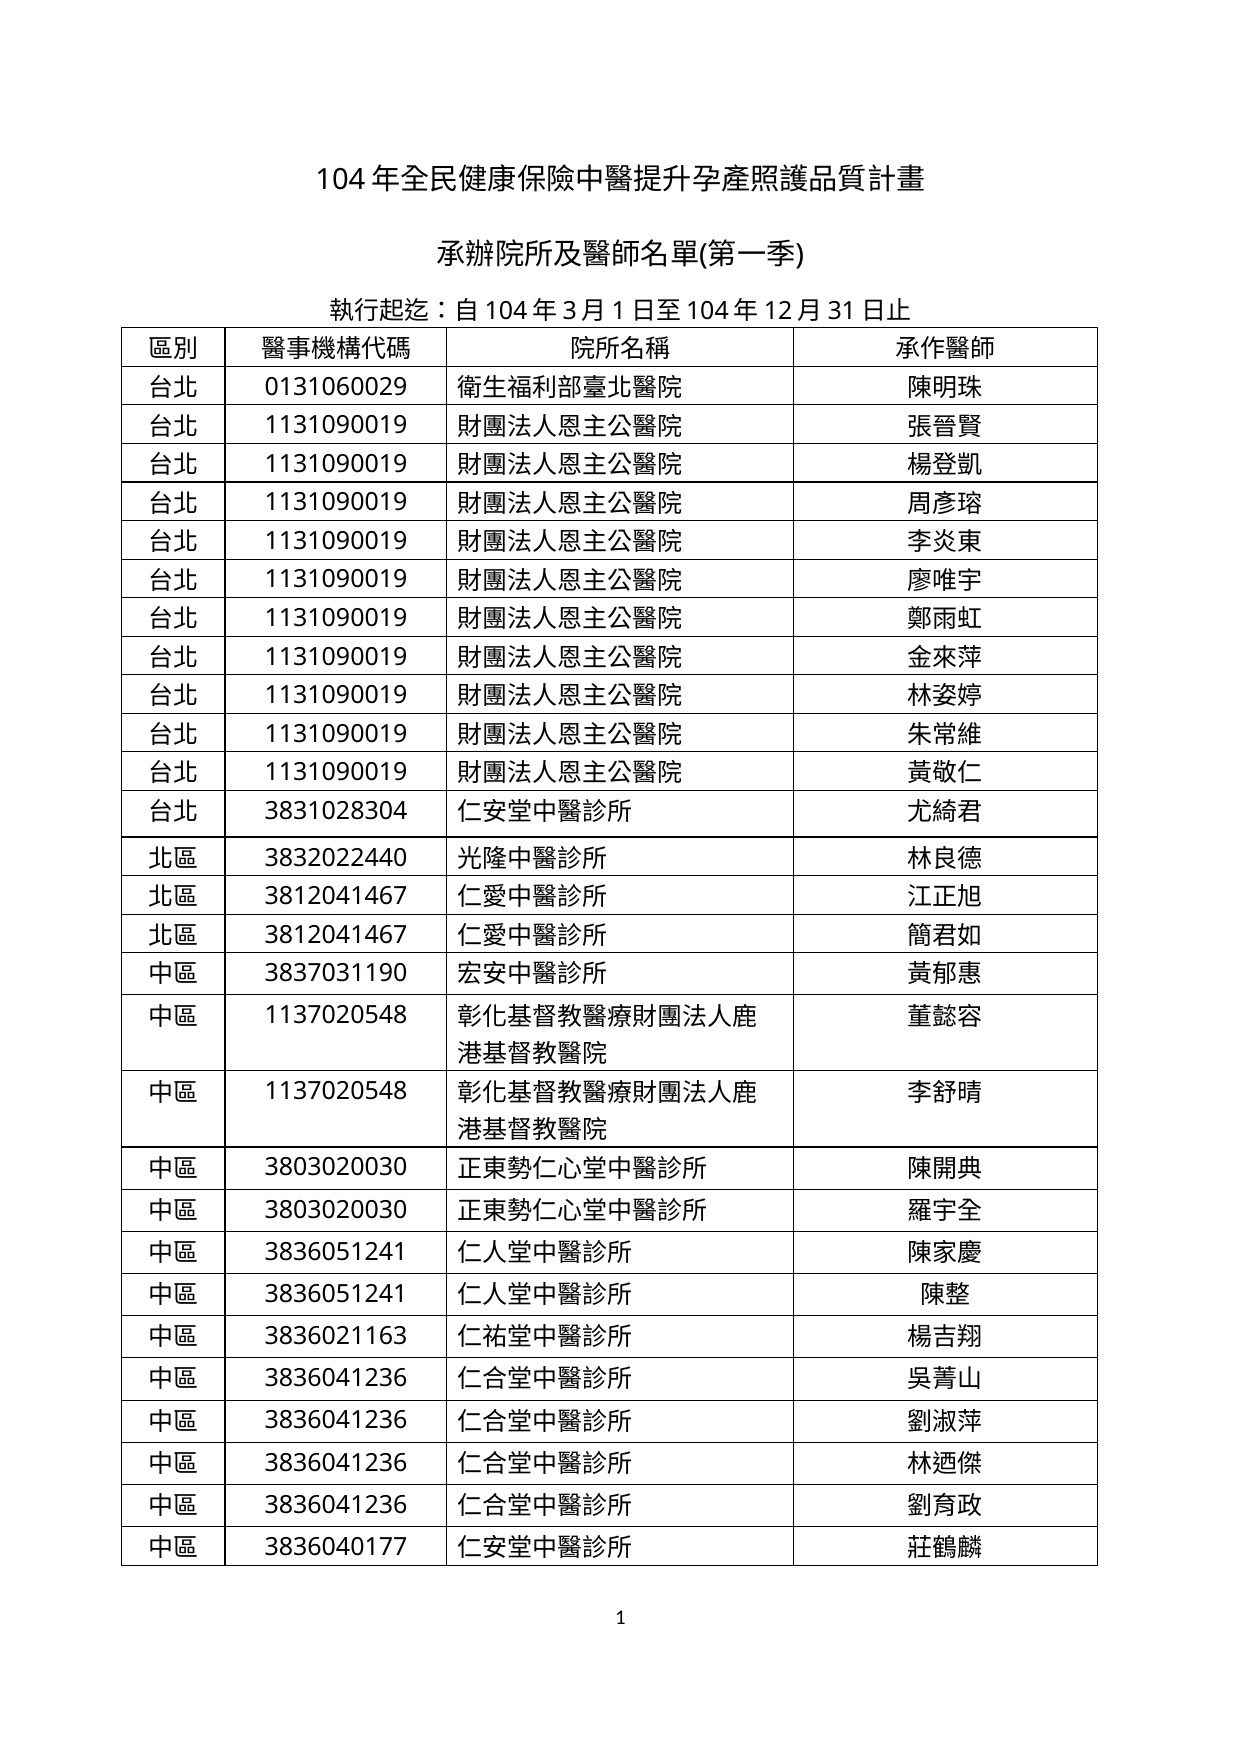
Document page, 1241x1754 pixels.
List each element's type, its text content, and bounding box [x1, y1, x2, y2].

table_cell 仁人堂中醫診所 [447, 1274, 793, 1315]
table_cell 光隆中醫診所 [447, 838, 793, 875]
table_cell 台北 [122, 367, 224, 404]
table_cell 彰化基督教醫療財團法人鹿港基督教醫院 [447, 1071, 793, 1146]
table_cell 台北 [122, 444, 224, 481]
table_cell 張晉賢 [794, 405, 1097, 443]
table_cell 北區 [122, 838, 224, 875]
table_cell 中區 [122, 1401, 224, 1442]
table_cell 中區 [122, 1071, 224, 1146]
table_cell 1131090019 [226, 444, 446, 481]
table_cell 中區 [122, 1274, 224, 1315]
table_cell 仁合堂中醫診所 [447, 1358, 793, 1399]
table_cell 正東勢仁心堂中醫診所 [447, 1148, 793, 1188]
table_cell 3812041467 [226, 915, 446, 952]
table_cell 江正旭 [794, 876, 1097, 913]
table_cell 中區 [122, 1316, 224, 1357]
table_cell 中區 [122, 1148, 224, 1188]
table_cell 金來萍 [794, 637, 1097, 674]
table_cell 陳整 [794, 1274, 1097, 1315]
table_cell 董懿容 [794, 995, 1097, 1070]
table_cell 北區 [122, 915, 224, 952]
table_cell 周彥瑢 [794, 483, 1097, 520]
table_cell 仁祐堂中醫診所 [447, 1316, 793, 1357]
table_cell 宏安中醫診所 [447, 953, 793, 994]
table_cell 台北 [122, 521, 224, 558]
table_cell 林良德 [794, 838, 1097, 875]
text 104年全民健康保險中醫提升孕產照護品質計畫 [187, 140, 1053, 215]
table_cell 台北 [122, 675, 224, 713]
table_cell 莊鶴麟 [794, 1527, 1097, 1564]
text 執行起迄：自104年3月1日至104年12月31日止 [187, 290, 1053, 327]
table_cell 財團法人恩主公醫院 [447, 483, 793, 520]
table_cell 黃敬仁 [794, 752, 1097, 790]
table_cell 1131090019 [226, 752, 446, 790]
table_header 院所名稱 [447, 328, 793, 366]
table_cell 3836021163 [226, 1316, 446, 1357]
table_cell 仁合堂中醫診所 [447, 1401, 793, 1442]
table_cell 0131060029 [226, 367, 446, 404]
table_cell 台北 [122, 714, 224, 751]
table_cell 仁合堂中醫診所 [447, 1485, 793, 1526]
table_header 區別 [122, 328, 224, 366]
table_cell 鄭雨虹 [794, 598, 1097, 636]
table_cell 黃郁惠 [794, 953, 1097, 994]
table_cell 財團法人恩主公醫院 [447, 405, 793, 443]
table_cell 財團法人恩主公醫院 [447, 444, 793, 481]
table_cell 1131090019 [226, 521, 446, 558]
table_cell 陳開典 [794, 1148, 1097, 1188]
table_cell 吳菁山 [794, 1358, 1097, 1399]
table_cell 1137020548 [226, 995, 446, 1070]
table_cell 陳家慶 [794, 1232, 1097, 1273]
table_cell 財團法人恩主公醫院 [447, 598, 793, 636]
table_cell 李舒晴 [794, 1071, 1097, 1146]
table_cell 1131090019 [226, 560, 446, 597]
table_cell 劉育政 [794, 1485, 1097, 1526]
table_cell 3836051241 [226, 1274, 446, 1315]
table_cell 楊登凱 [794, 444, 1097, 481]
table_cell 仁安堂中醫診所 [447, 1527, 793, 1564]
table_cell 中區 [122, 1485, 224, 1526]
table_cell 仁安堂中醫診所 [447, 791, 793, 836]
table_cell 中區 [122, 1527, 224, 1564]
table_cell 中區 [122, 1358, 224, 1399]
table_cell 衛生福利部臺北醫院 [447, 367, 793, 404]
table_cell 3803020030 [226, 1148, 446, 1188]
table_cell 財團法人恩主公醫院 [447, 752, 793, 790]
table_cell 台北 [122, 405, 224, 443]
table_cell 北區 [122, 876, 224, 913]
table_cell 財團法人恩主公醫院 [447, 521, 793, 558]
table_cell 林姿婷 [794, 675, 1097, 713]
table_cell 3803020030 [226, 1190, 446, 1231]
table_cell 正東勢仁心堂中醫診所 [447, 1190, 793, 1231]
table_cell 1131090019 [226, 405, 446, 443]
table_cell 3836041236 [226, 1443, 446, 1484]
table_cell 中區 [122, 1232, 224, 1273]
table_cell 尤綺君 [794, 791, 1097, 836]
table_cell 羅宇全 [794, 1190, 1097, 1231]
table_cell 台北 [122, 598, 224, 636]
table_cell 財團法人恩主公醫院 [447, 637, 793, 674]
table_cell 台北 [122, 791, 224, 836]
table_header 承作醫師 [794, 328, 1097, 366]
table_cell 李炎東 [794, 521, 1097, 558]
table_cell 3837031190 [226, 953, 446, 994]
table_cell 廖唯宇 [794, 560, 1097, 597]
table_cell 中區 [122, 953, 224, 994]
table_cell 台北 [122, 752, 224, 790]
table_cell 財團法人恩主公醫院 [447, 560, 793, 597]
table_cell 台北 [122, 483, 224, 520]
table_cell 3836051241 [226, 1232, 446, 1273]
table_cell 3832022440 [226, 838, 446, 875]
table_cell 仁愛中醫診所 [447, 915, 793, 952]
table_cell 中區 [122, 1190, 224, 1231]
table_cell 林迺傑 [794, 1443, 1097, 1484]
table_cell 1131090019 [226, 714, 446, 751]
table_cell 3836041236 [226, 1401, 446, 1442]
table_cell 劉淑萍 [794, 1401, 1097, 1442]
table_cell 楊吉翔 [794, 1316, 1097, 1357]
table_cell 中區 [122, 1443, 224, 1484]
table_cell 3836041236 [226, 1485, 446, 1526]
table_cell 朱常維 [794, 714, 1097, 751]
table_cell 3836040177 [226, 1527, 446, 1564]
table_header 醫事機構代碼 [226, 328, 446, 366]
table_cell 台北 [122, 560, 224, 597]
table_cell 1131090019 [226, 598, 446, 636]
table_cell 仁愛中醫診所 [447, 876, 793, 913]
text 承辦院所及醫師名單(第一季) [187, 215, 1053, 290]
table_cell 陳明珠 [794, 367, 1097, 404]
table_cell 中區 [122, 995, 224, 1070]
table_cell 財團法人恩主公醫院 [447, 714, 793, 751]
table_cell 1137020548 [226, 1071, 446, 1146]
table_cell 3831028304 [226, 791, 446, 836]
table_cell 3836041236 [226, 1358, 446, 1399]
table_cell 3812041467 [226, 876, 446, 913]
table_cell 仁合堂中醫診所 [447, 1443, 793, 1484]
table_cell 台北 [122, 637, 224, 674]
table_cell 仁人堂中醫診所 [447, 1232, 793, 1273]
table_cell 彰化基督教醫療財團法人鹿港基督教醫院 [447, 995, 793, 1070]
table_cell 財團法人恩主公醫院 [447, 675, 793, 713]
table_cell 1131090019 [226, 637, 446, 674]
table_cell 簡君如 [794, 915, 1097, 952]
table_cell 1131090019 [226, 483, 446, 520]
table_cell 1131090019 [226, 675, 446, 713]
